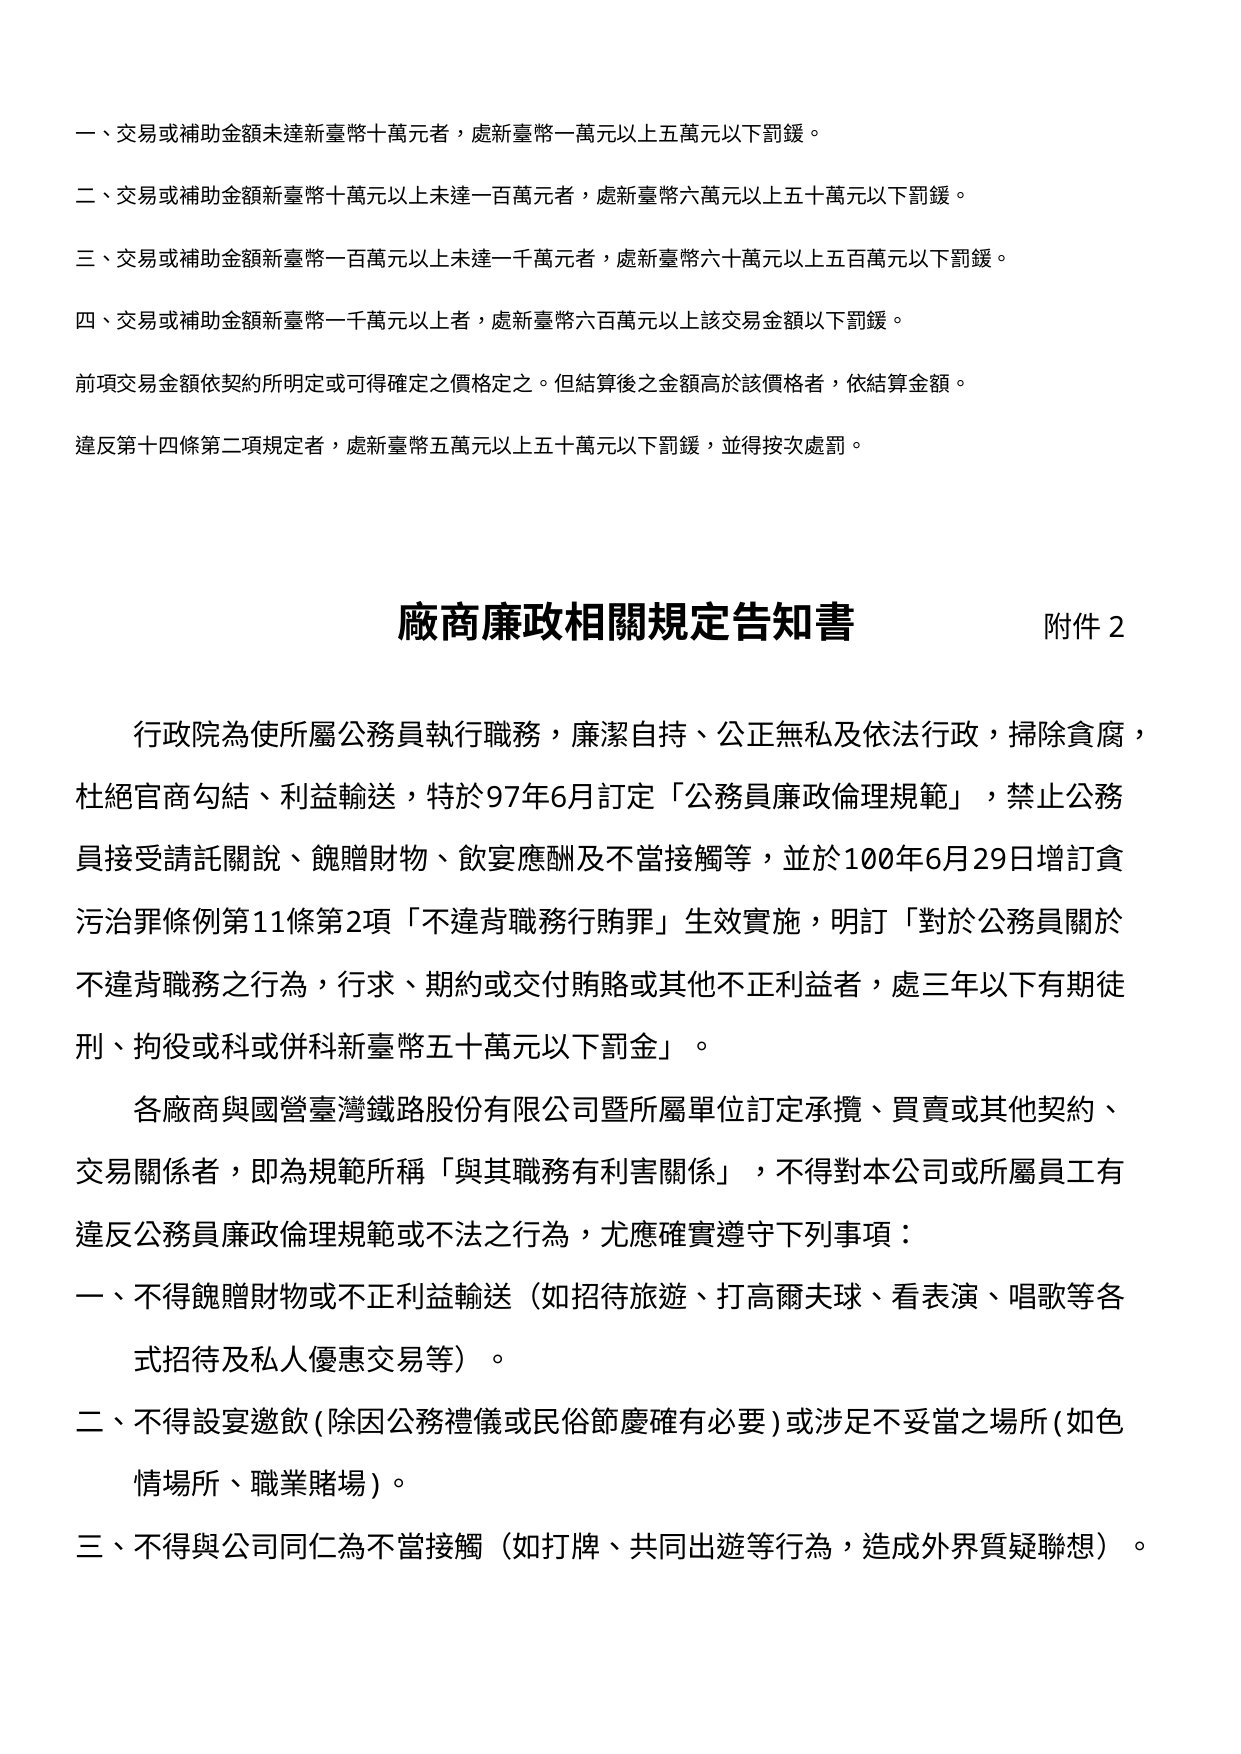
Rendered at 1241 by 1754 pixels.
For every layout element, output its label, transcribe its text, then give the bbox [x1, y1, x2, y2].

text 二、不得設宴邀飲(除因公務禮儀或民俗節慶確有必要)或涉足不妥當之場所(如色情場所、職業賭場)。 [75, 1378, 1125, 1503]
text 二、交易或補助金額新臺幣十萬元以上未達一百萬元者，處新臺幣六萬元以上五十萬元以下罰鍰。 [75, 153, 1125, 216]
text 三、不得與公司同仁為不當接觸（如打牌、共同出遊等行為，造成外界質疑聯想）。 [75, 1503, 1125, 1566]
text 廠商廉政相關規定告知書 附件2 [75, 578, 1125, 641]
text 各廠商與國營臺灣鐵路股份有限公司暨所屬單位訂定承攬、買賣或其他契約、交易關係者，即為規範所稱「與其職務有利害關係」，不得對本公司或所屬員工有違反公務員廉政倫理規範或不法之行為，尤應確實遵守下列事項： [75, 1066, 1125, 1253]
text 三、交易或補助金額新臺幣一百萬元以上未達一千萬元者，處新臺幣六十萬元以上五百萬元以下罰鍰。 [75, 216, 1125, 278]
text 違反第十四條第二項規定者，處新臺幣五萬元以上五十萬元以下罰鍰，並得按次處罰。 [30, 403, 1234, 466]
text 一、交易或補助金額未達新臺幣十萬元者，處新臺幣一萬元以上五萬元以下罰鍰。 [75, 91, 1125, 153]
text 一、不得餽贈財物或不正利益輸送（如招待旅遊、打高爾夫球、看表演、唱歌等各式招待及私人優惠交易等）。 [75, 1253, 1125, 1378]
text 行政院為使所屬公務員執行職務，廉潔自持、公正無私及依法行政，掃除貪腐，杜絕官商勾結、利益輸送，特於97年6月訂定「公務員廉政倫理規範」，禁止公務員接受請託關說、餽贈財物、飲宴應酬及不當接觸等，並於100年6月29日增訂貪污治罪條例第11條第2項「不違背職務行賄罪」生效實施，明訂「對於公務員關於不違背職務之行為，行求、期約或交付賄賂或其他不正利益者，處三年以下有期徒刑、拘役或科或併科新臺幣五十萬元以下罰金」。 [75, 691, 1125, 1066]
text 前項交易金額依契約所明定或可得確定之價格定之。但結算後之金額高於該價格者，依結算金額。 [75, 341, 1125, 403]
text 四、交易或補助金額新臺幣一千萬元以上者，處新臺幣六百萬元以上該交易金額以下罰鍰。 [75, 278, 1125, 341]
